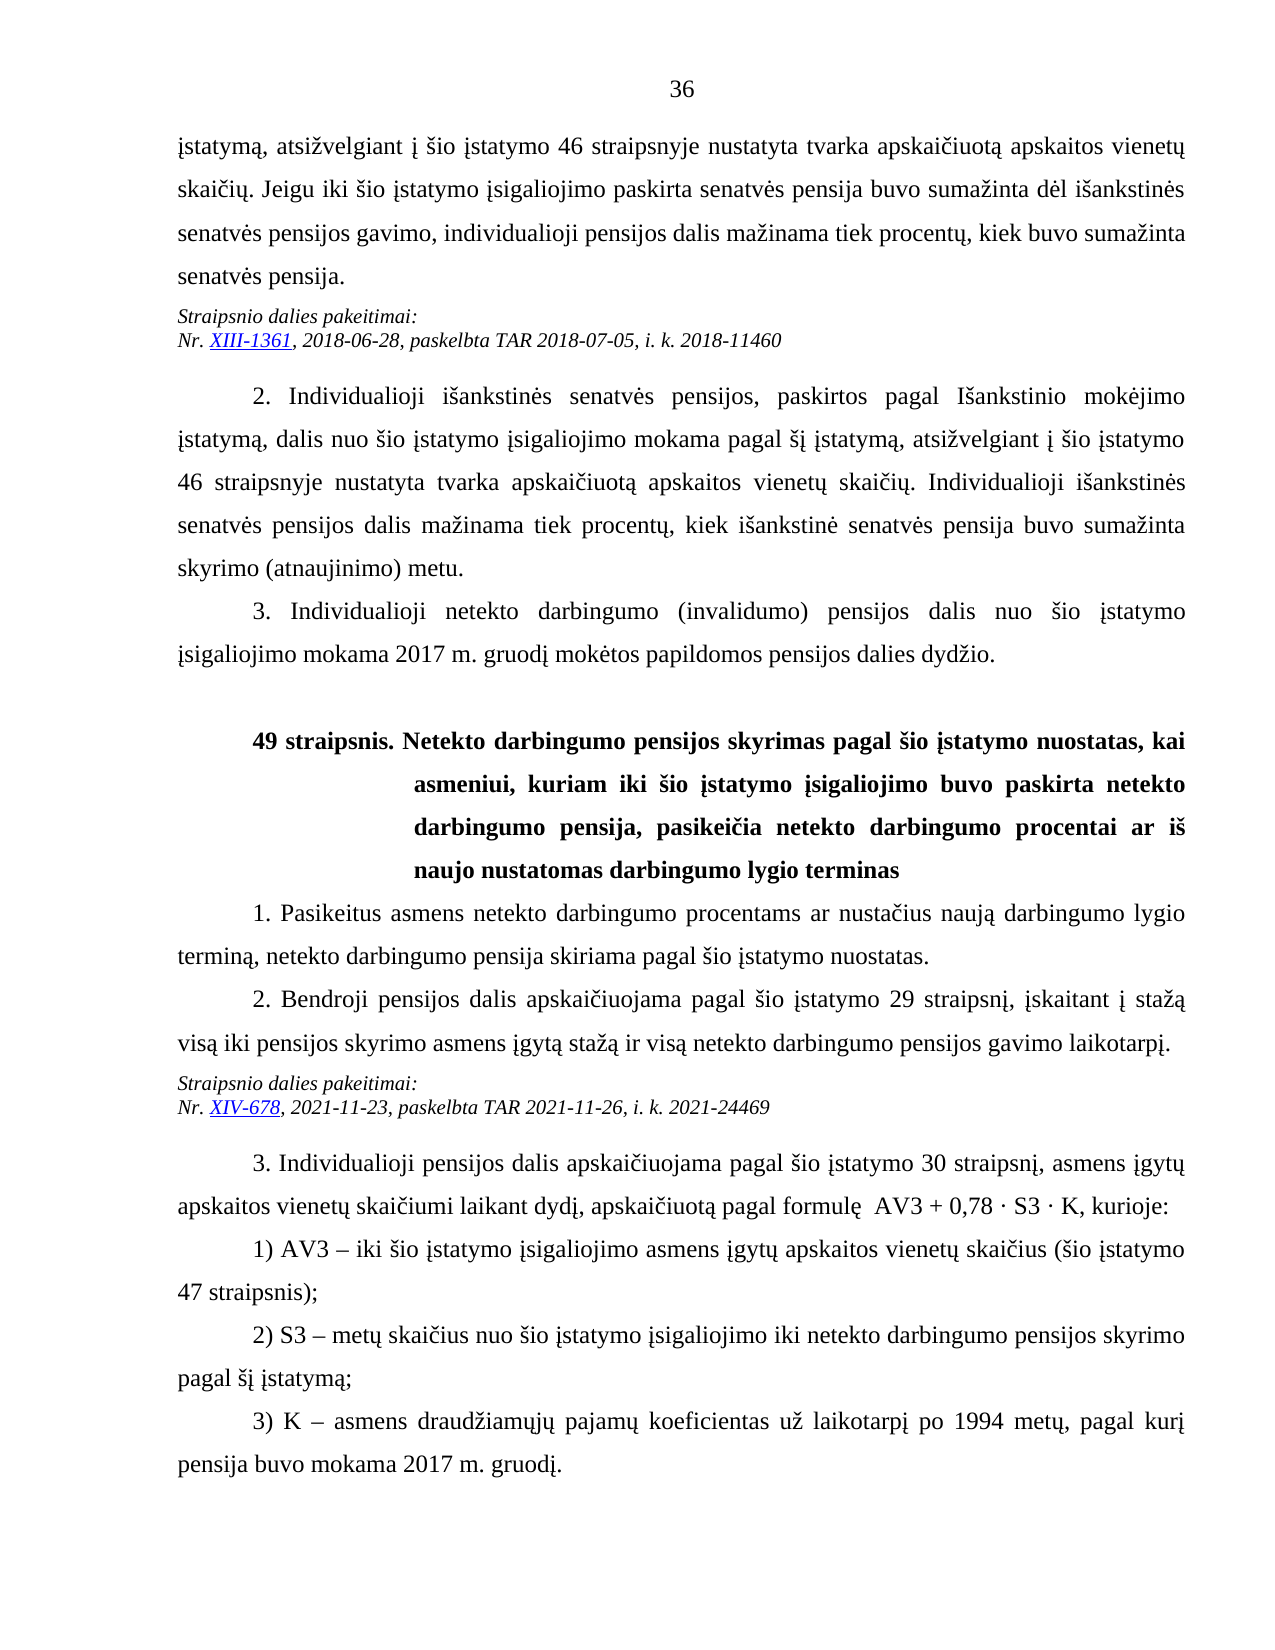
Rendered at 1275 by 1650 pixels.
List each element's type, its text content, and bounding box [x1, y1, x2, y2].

text 3. Individualioji pensijos dalis apskaičiuojama pagal šio įstatymo 30 straipsnį, asmens įgytų apskaitos vienetų skaičiumi laikant dydį, apskaičiuotą pagal formulę AV3 + 0,78 · S3 · K, kurioje: [177, 1148, 1186, 1219]
text Nr. XIV-678, 2021-11-23, paskelbta TAR 2021-11-26, i. k. 2021-24469 [177, 1095, 1186, 1119]
text Nr. XIII-1361, 2018-06-28, paskelbta TAR 2018-07-05, i. k. 2018-11460 [177, 328, 1186, 352]
text 3. Individualioji netekto darbingumo (invalidumo) pensijos dalis nuo šio įstatymo įsigaliojimo mokama 2017 m. gruodį mokėtos papildomos pensijos dalies dydžio. [177, 596, 1186, 668]
text 1. Pasikeitus asmens netekto darbingumo procentams ar nustačius naują darbingumo lygio terminą, netekto darbingumo pensija skiriama pagal šio įstatymo nuostatas. [177, 898, 1186, 970]
text 3) K – asmens draudžiamųjų pajamų koeficientas už laikotarpį po 1994 metų, pagal kurį pensija buvo mokama 2017 m. gruodį. [177, 1406, 1186, 1478]
text Straipsnio dalies pakeitimai: [177, 1071, 1186, 1095]
text 49 straipsnis. Netekto darbingumo pensijos skyrimas pagal šio įstatymo nuostatas, kai asmeniui, kuriam iki šio įstatymo įsigaliojimo buvo paskirta netekto darbingumo pensija, pasikeičia netekto darbingumo procentai ar iš naujo nustatomas darbingumo lygio terminas [252, 726, 1186, 884]
text 2) S3 – metų skaičius nuo šio įstatymo įsigaliojimo iki netekto darbingumo pensijos skyrimo pagal šį įstatymą; [177, 1320, 1186, 1392]
text 1) AV3 – iki šio įstatymo įsigaliojimo asmens įgytų apskaitos vienetų skaičius (šio įstatymo 47 straipsnis); [177, 1234, 1186, 1306]
text 2. Bendroji pensijos dalis apskaičiuojama pagal šio įstatymo 29 straipsnį, įskaitant į stažą visą iki pensijos skyrimo asmens įgytą stažą ir visą netekto darbingumo pensijos gavimo laikotarpį. [177, 984, 1186, 1056]
text įstatymą, atsižvelgiant į šio įstatymo 46 straipsnyje nustatyta tvarka apskaičiuotą apskaitos vienetų skaičių. Jeigu iki šio įstatymo įsigaliojimo paskirta senatvės pensija buvo sumažinta dėl išankstinės senatvės pensijos gavimo, individualioji pensijos dalis mažinama tiek procentų, kiek buvo sumažinta senatvės pensija. [177, 131, 1186, 289]
text 2. Individualioji išankstinės senatvės pensijos, paskirtos pagal Išankstinio mokėjimo įstatymą, dalis nuo šio įstatymo įsigaliojimo mokama pagal šį įstatymą, atsižvelgiant į šio įstatymo 46 straipsnyje nustatyta tvarka apskaičiuotą apskaitos vienetų skaičių. Individualioji išankstinės senatvės pensijos dalis mažinama tiek procentų, kiek išankstinė senatvės pensija buvo sumažinta skyrimo (atnaujinimo) metu. [177, 381, 1186, 582]
text Straipsnio dalies pakeitimai: [177, 304, 1186, 328]
